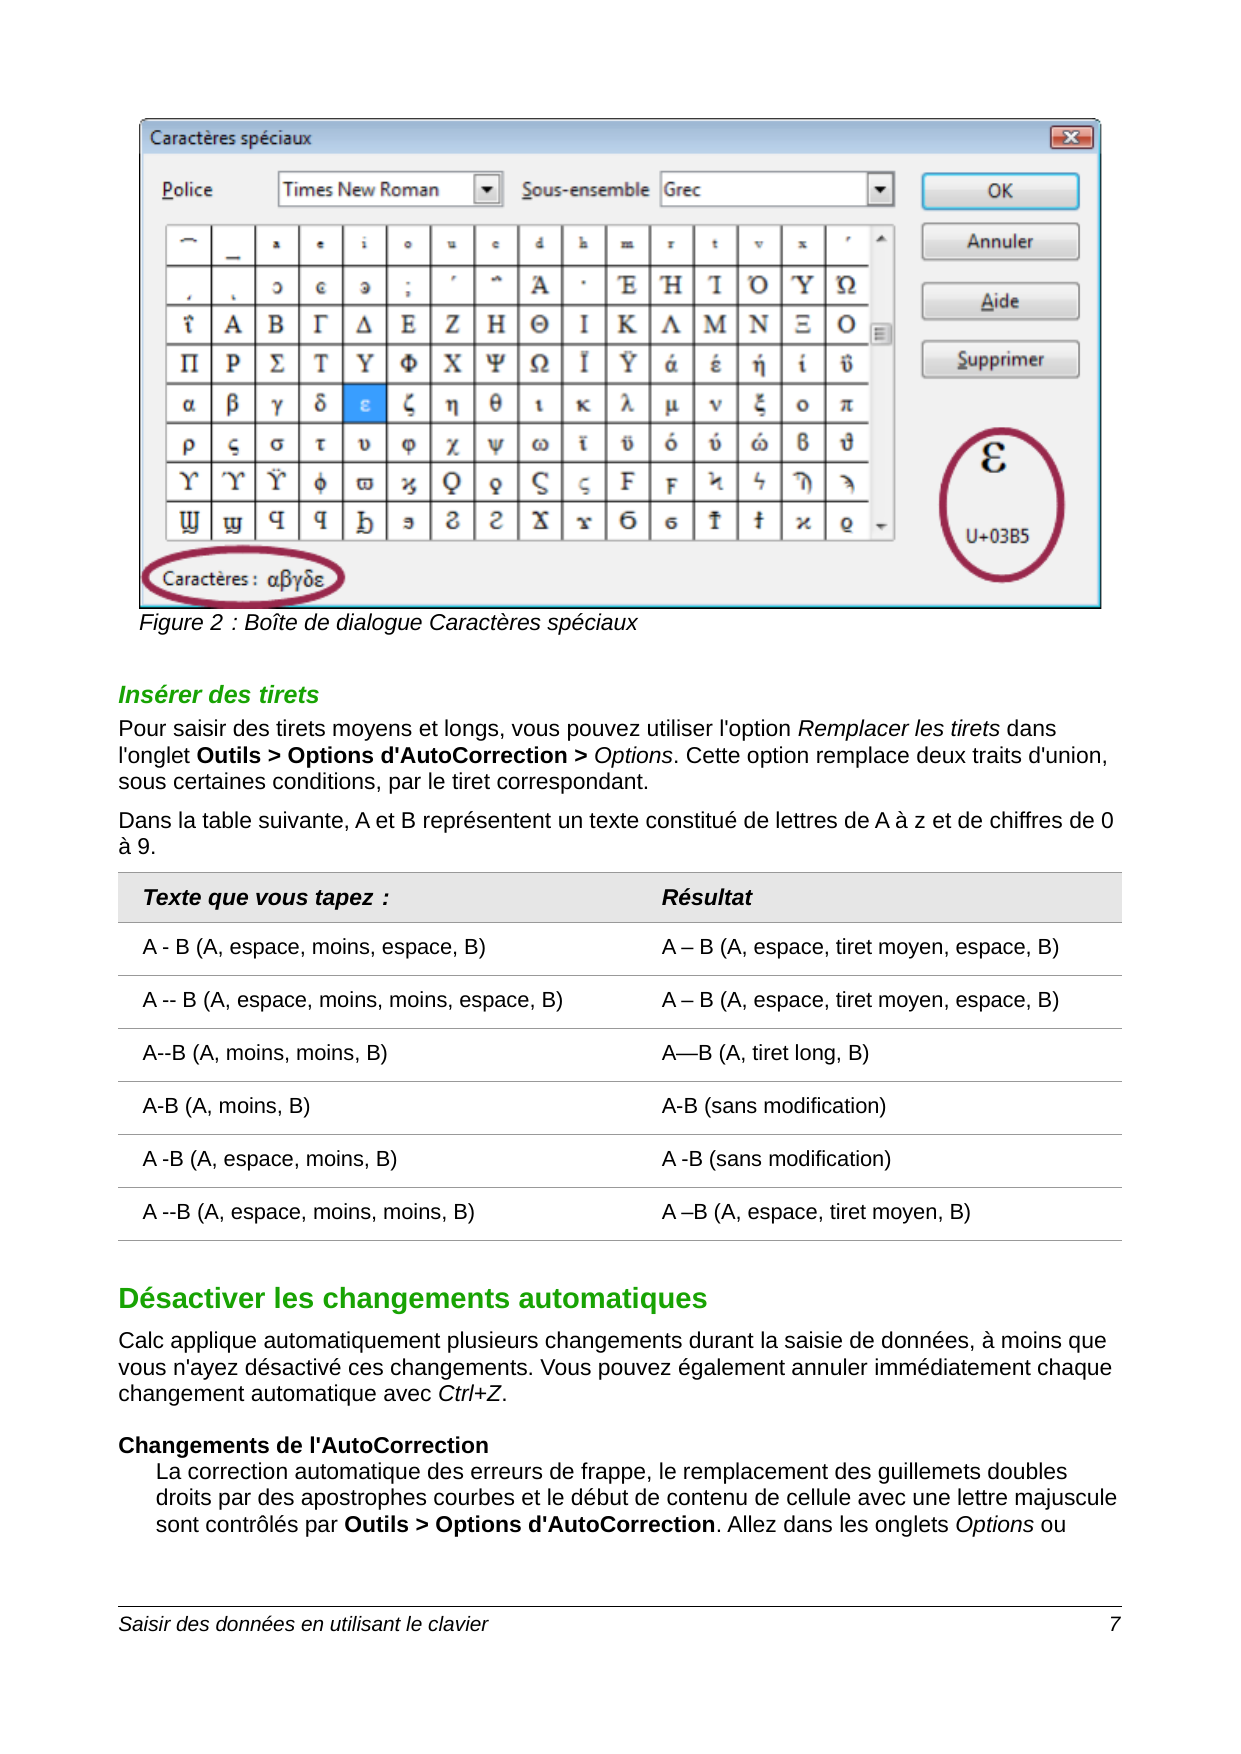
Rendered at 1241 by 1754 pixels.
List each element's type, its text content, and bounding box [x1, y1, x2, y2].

text Pour saisir des tirets moyens et longs, vous pouvez utiliser l'option Remplacer les tirets dans l'onglet Outils > Options d'AutoCorrection > Options. Cette option remplace deux traits d'union, sous certaines conditions, par le tiret correspondant. [118, 715, 1122, 794]
table_cell A -- B (A, espace, moins, moins, espace, B) [118, 976, 637, 1028]
table_cell A -B (A, espace, moins, B) [118, 1135, 637, 1187]
table_cell A—B (A, tiret long, B) [638, 1029, 1122, 1081]
table_cell A - B (A, espace, moins, espace, B) [118, 923, 637, 975]
table_cell A-B (A, moins, B) [118, 1082, 637, 1134]
table_cell A – B (A, espace, tiret moyen, espace, B) [638, 976, 1122, 1028]
table_cell A-B (sans modification) [638, 1082, 1122, 1134]
table_header Texte que vous tapez : [118, 873, 637, 922]
table_cell A – B (A, espace, tiret moyen, espace, B) [638, 923, 1122, 975]
text La correction automatique des erreurs de frappe, le remplacement des guillemets doubles droits par des apostrophes courbes et le début de contenu de cellule avec une lettre majuscule sont contrôlés par Outils > Options d'AutoCorrection. Allez dans les onglets Options ou [156, 1458, 1122, 1537]
table_header Résultat [638, 873, 1122, 922]
text Dans la table suivante, A et B représentent un texte constitué de lettres de A à z et de chiffres de 0 à 9. [118, 807, 1122, 860]
text Figure 2 : Boîte de dialogue Caractères spéciaux [139, 609, 1101, 635]
subtitle Désactiver les changements automatiques [118, 1282, 1122, 1315]
table_cell A –B (A, espace, tiret moyen, B) [638, 1188, 1122, 1240]
table_cell A--B (A, moins, moins, B) [118, 1029, 637, 1081]
subtitle Insérer des tirets [118, 680, 1122, 709]
table_cell A -B (sans modification) [638, 1135, 1122, 1187]
text Calc applique automatiquement plusieurs changements durant la saisie de données, à moins que vous n'ayez désactivé ces changements. Vous pouvez également annuler immédiatement chaque changement automatique avec Ctrl+Z. [118, 1327, 1122, 1407]
table_cell A --B (A, espace, moins, moins, B) [118, 1188, 637, 1240]
picture [139, 118, 1102, 609]
text Changements de l'AutoCorrection [118, 1432, 1122, 1458]
